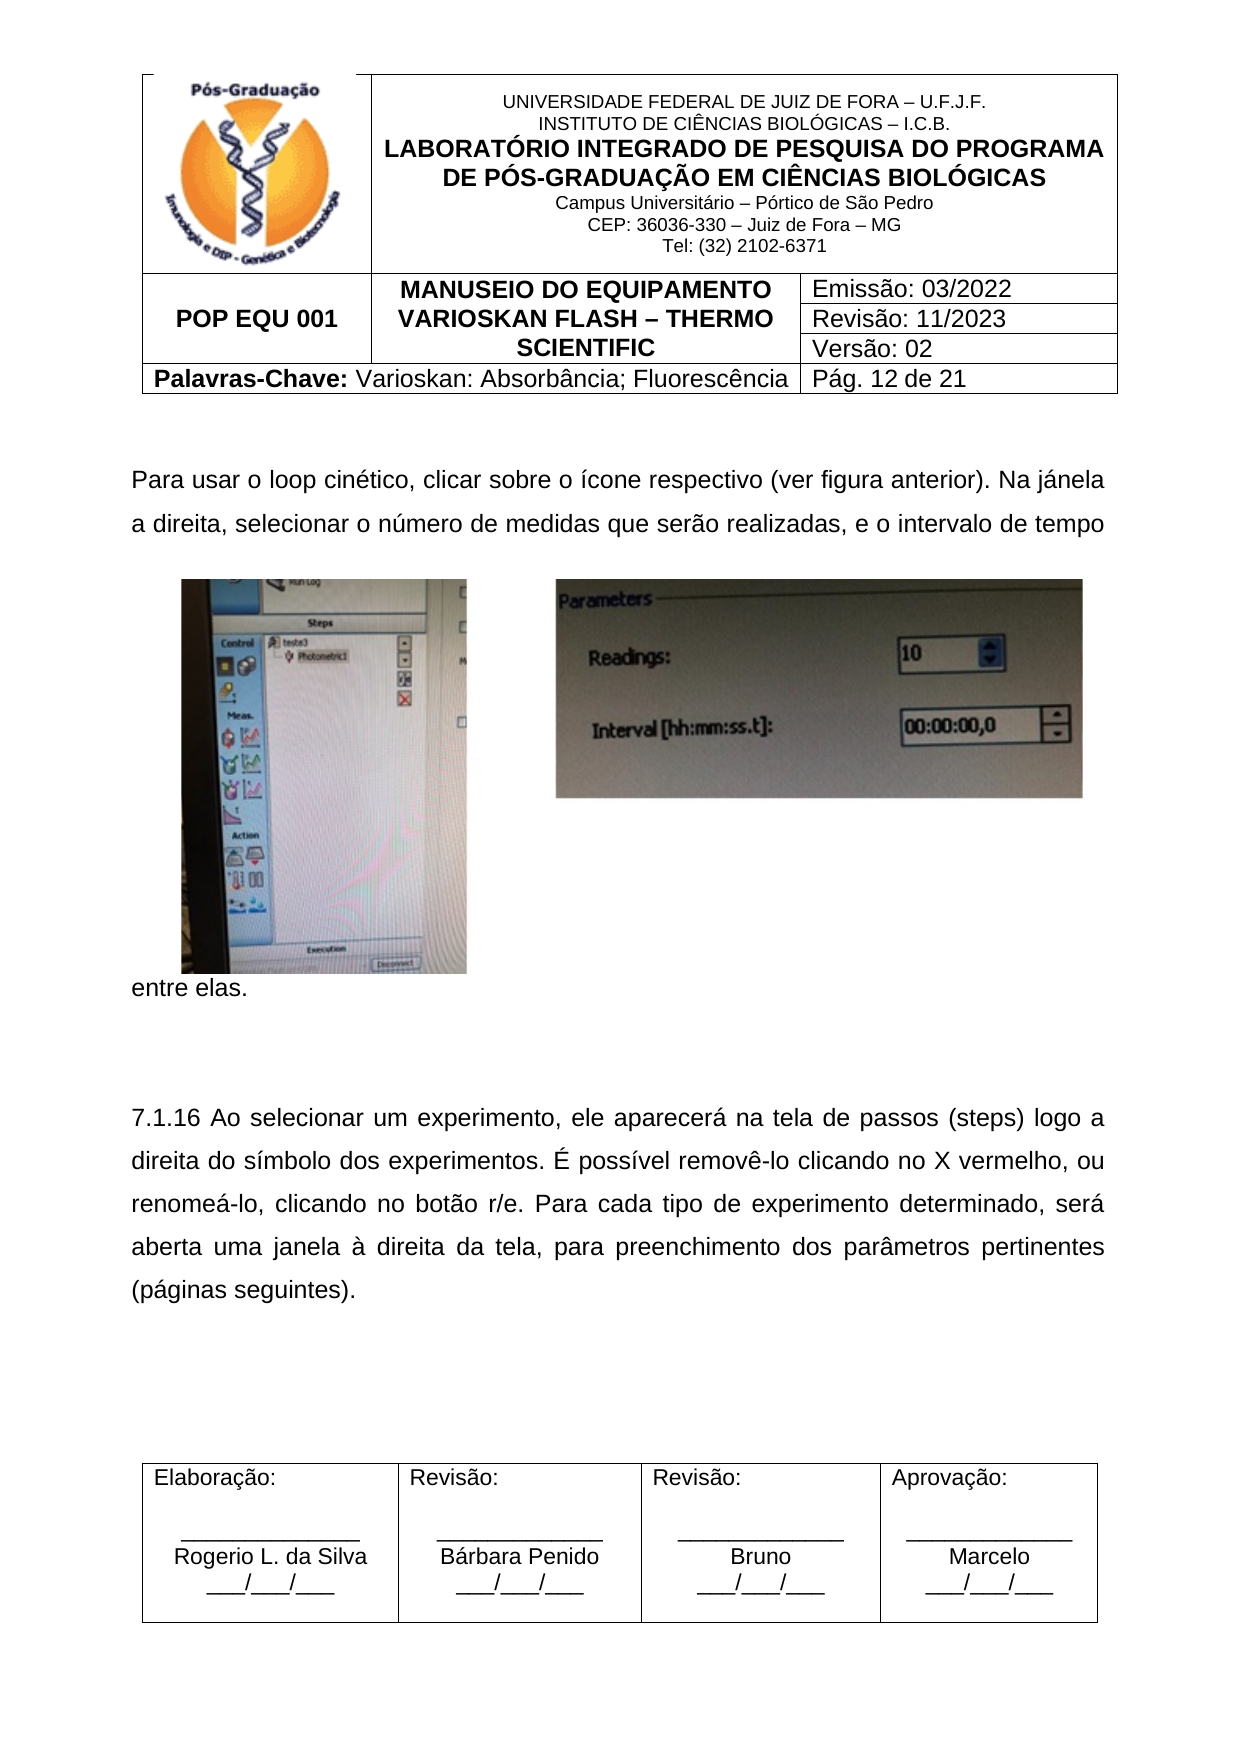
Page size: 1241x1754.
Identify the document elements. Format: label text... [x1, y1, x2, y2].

text Para usar o loop cinético, clicar sobre o ícone respectivo (ver figura anterior). Na jánela a direita, selecionar o número de medidas que serão realizadas, e o intervalo de tempo entre elas. [131, 465, 1106, 1002]
text 7.1.16 Ao selecionar um experimento, ele aparecerá na tela de passos (steps) logo a direita do símbolo dos experimentos. É possível removê-lo clicando no X vermelho, ou renomeá-lo, clicando no botão r/e. Para cada tipo de experimento determinado, será aberta uma janela à direita da tela, para preenchimento dos parâmetros pertinentes (páginas seguintes). [131, 1103, 1106, 1304]
